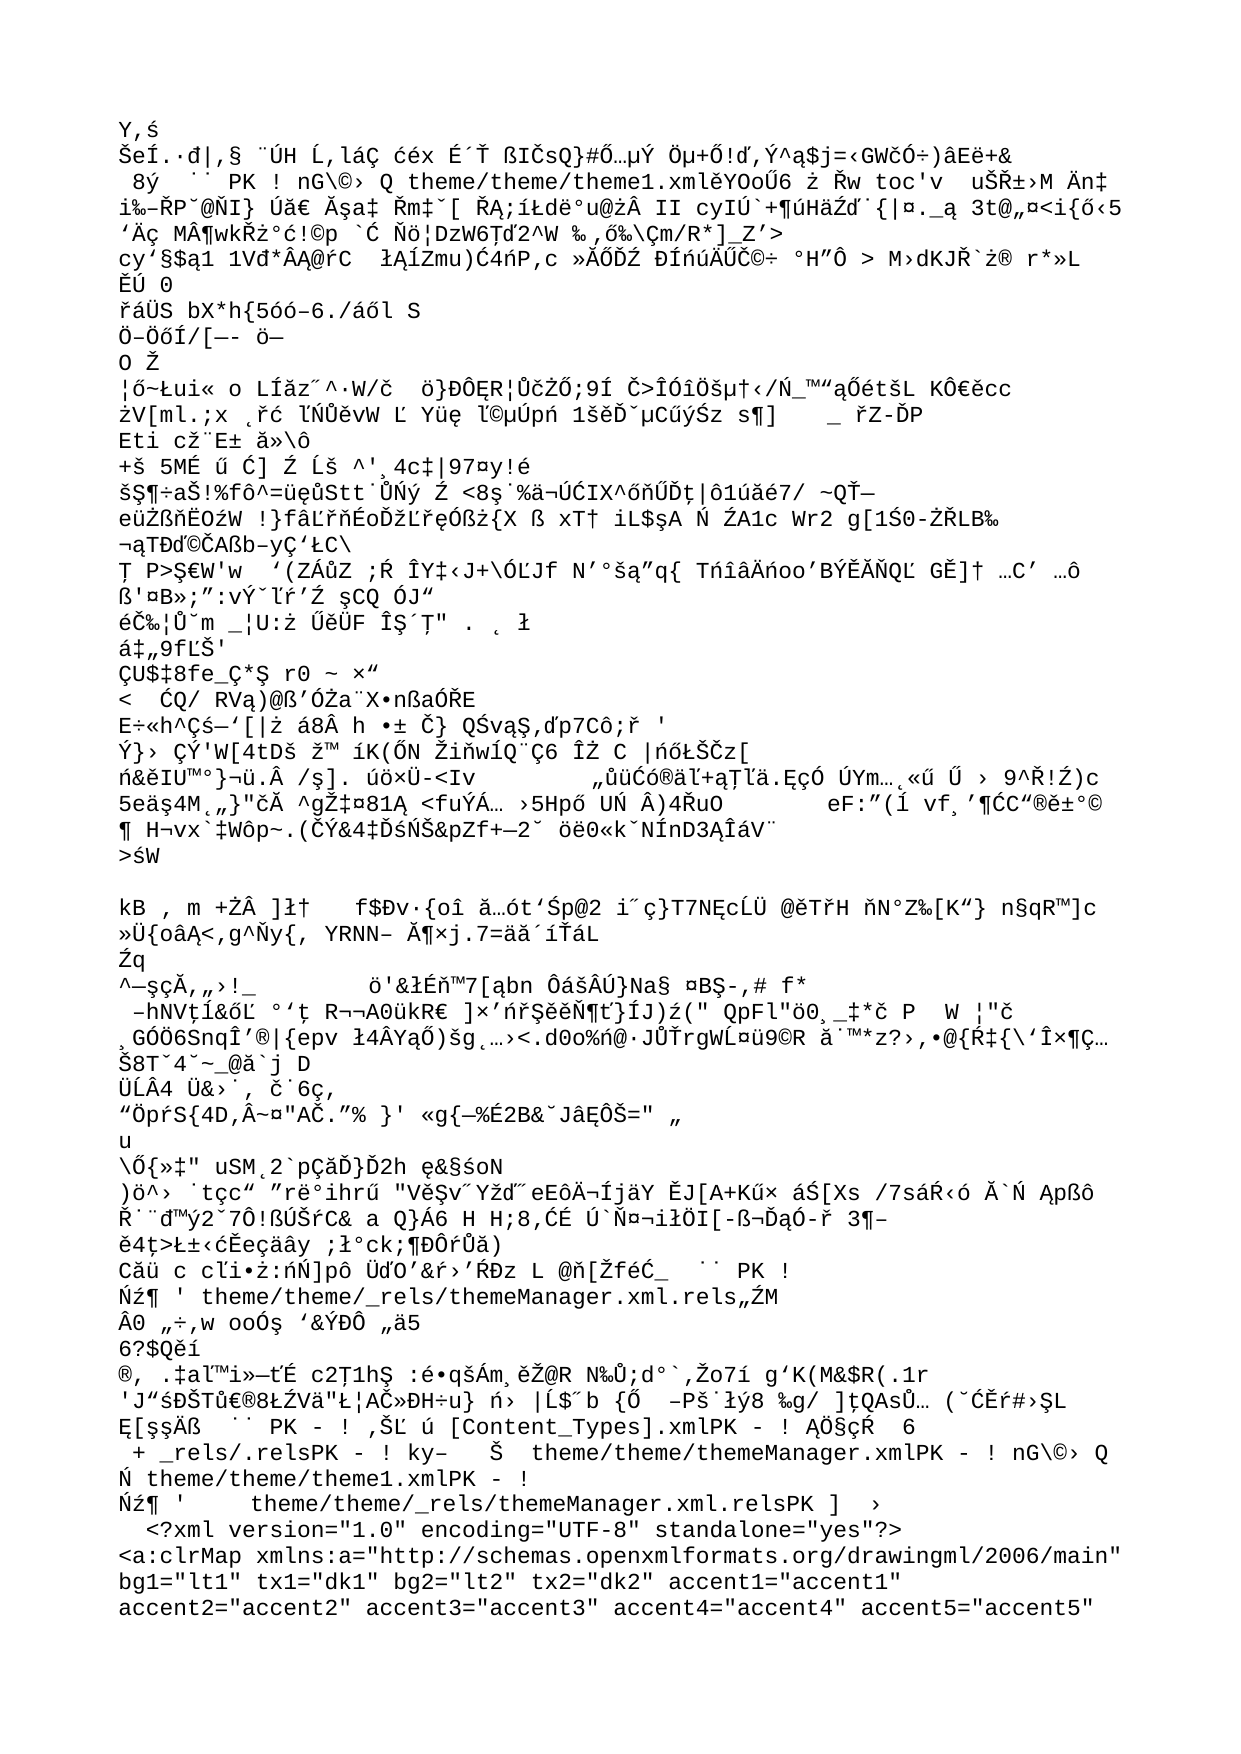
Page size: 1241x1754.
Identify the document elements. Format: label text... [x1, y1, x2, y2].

text O Ž [118, 352, 1122, 377]
text < ĆQ/ RV­ą)@ß’ÓŻa¨X•nßaÓŘE [118, 689, 1122, 715]
text ^—şçĂ,„›!_ ö'&łÉň™7[ąbn ÔášÂÚ}Na§ ¤BŞ-,# f* –hNVţĺ&őĽ °‘ţ R¬¬A0ükR€ ]×’ńřŞěěŇ¶ť}ÍJ)ź(" QpFl"ö0¸_‡*č P W ¦"č ¸GÓÖ6SnqÎ’®|{epv ł4ÂYąŐ)šg˛…›<.d0o%ń@·JŮŤrgWĹ¤ü9©R ă˙™*z?›‚•@{Ŕ‡{\‘Î×¶Ç…Š8Tˇ4˘~_@ă`j D ÜĹÂ4 Ü&›˙‚ č˙6ç, [118, 974, 1122, 1104]
text +š 5MÉ ű Ć] Ź Ĺš ^'¸4c‡|97¤y!é šŞ¶÷aŠ!%fô^=üęůStt˙ŮŃý Ź <8ş˙%ä¬ÚĆIX^őňŰĎţ|ô1úăé7/ ~QŤ—eüŻßňËOźW !}fâĽřňÉoĎžĽřęÓßż{X ß xT† iL$şA Ń ŹA1c Wr2 g[1Ś0-ŻŘLB‰ ¬ąTĐď©ČAßb–yÇ‘ŁC\ Ţ P>Ş€W'w  ‘(ZÁůZ ;Ŕ ÎY‡‹J+\ÓĽJf N’°šą”q{ TńîâÄńoo’BÝĚĂŇQĽ GĚ]† …C’ …ô ß'¤B»;”:vÝˇľŕ’Ź şCQ ÓJ“ [118, 455, 1122, 611]
text <?xml version="1.0" encoding="UTF-8" standalone="yes"?> [118, 1519, 1122, 1545]
text \Ő{»‡" uSM˛2`pÇăĎ}Ď2h ę&§śoN [118, 1156, 1122, 1182]
text Â0 „÷‚w ooÓş ‘&ÝĐ­Ô „ä5 [118, 1311, 1122, 1337]
text Eti cž¨E± ă»\ô  [118, 429, 1122, 455]
text E÷«h^Çś—‘[|ż á8­Â h •± Č} QŚvąŞ‚ďp7Cô;ř ' Ý}› ÇÝ'W[4tDš ž™ íK(ŐN ŽiňwĺQ¨Ç6 ÎŻ C |ńőŁŠČz[ ń&ěIU™°}¬ü.Â /ş]. úö×Ü-<Iv „ůüĆó®äľ+ąŢľä.ĘçÓ ÚYm…˛«ű Ű › 9^Ř!Ź)c 5eäş4M˛„}"čĂ ^gŽ‡¤81Ą <fuÝÁ… ›5Hpő UŃ Â)4ŘuO eF:”(ĺ vf¸’¶ĆC“®ě±°© [118, 715, 1122, 818]
text Y,ś [118, 118, 1122, 144]
text ®, .‡aľ™i»—ťÉ c2Ţ1hŞ :é•qšÁm¸ěŽ@R N‰Ů;d°`‚Žo7í g‘K(M&$R(.1r 'J“śĐŠTů€®8ŁŹVä"Ł¦AČ»ĐH÷u} ń› |Ĺ$˝b {Ő –Pš˙łý8 ‰g/ ]ţQAsŮ… (˘ĆĚŕ#›ŞL Ę[şşÄß ˙˙ PK - ! ‚ŠĽ ú [Content_Types].xmlPK - ! ĄÖ§çŔ 6 + _rels/.relsPK - ! ky–  Š theme/theme/themeManager.xmlPK - ! nG\©› Q Ń theme/theme/theme1.xmlPK - ! [118, 1363, 1122, 1493]
text Ńź¶ ' theme/theme/_rels/themeManager.xml.rels„ŹM [118, 1285, 1122, 1311]
text 8ý ˙˙ PK ! nG\©› Q theme/theme/theme1.xmlěYOoŰ6 ż Řw toc'v uŠŘ±›­M Än‡ i‰–ŘP˘@ŇI} Úă€ Ăşa‡ Řm‡ˇ[ ŘĄ;íŁdë°u@żÂ II cyIÚ`+¶úHäŹď˙{|¤._ą 3t@„¤<i{ő‹5 ‘Äç MÂ¶wkŘż°ć!©p `Ć Ňö¦DzW6Ţď2^W ‰ ‚ő‰\Çm/R*]_Z’> [118, 170, 1122, 248]
text kB ‚ m +ŻÂ ]ł† f$Đv·{oî ă…ót‘Śp@2 i˝ç}T7NĘcĹÜ @ěTřH ňN°Z‰[K“} n§qR™]c »Ü{oâĄ<‚g^Ňy{, YRNN– Ă¶×j.7=äă´íŤáL Źq [118, 870, 1122, 974]
text “ÖpŕS{4D‚Â~¤"AČ.”% }' «g{—%É2B&˘JâĘÔŠ=" „ [118, 1104, 1122, 1130]
text ÇU$‡8fe_Ç*Ş r0 ~ ×“ [118, 663, 1122, 689]
text Ńź¶ ' theme/theme/_rels/themeManager.xml.relsPK ] › [118, 1493, 1122, 1519]
text ¦ő~Łui« o LÍăz˝^·W/č ö}ĐÔĘR¦ŮčŻŐ;9Í Č>ÎÓîÖšµ†‹/Ń_™“ąŐétš­L KÔ€ěcc żV[ml.;x ˛řć ľŃŮěvW Ľ Yüę ľ©µÚpń 1šěĎˇµCűýŚz s¶] _ řZ-ĎP [118, 377, 1122, 429]
text Căü c cľi•ż:ńŃ]pô ÜďO’&ŕ›’ŔĐz L @ň[ŽféĆ_ ˙˙ PK ! [118, 1259, 1122, 1285]
text 6?$Qěí [118, 1337, 1122, 1363]
text ŠeÍ.·đ|,§ ¨ÚH Ĺ,láÇ ćéx É´Ť ßIČsQ}#Ő…­µÝ Öµ+Ő!ď,Ý^ą$j=‹GWčÓ÷)âEë+& [118, 144, 1122, 170]
text >śW [118, 844, 1122, 870]
text éČ‰¦Ů˘m _¦U:ż ŰěÜF ÎŞ´Ţ" . ˛ ł [118, 611, 1122, 637]
text <a:clrMap xmlns:a="http://schemas.openxmlformats.org/drawingml/2006/main" bg1="lt1" tx1="dk1" bg2="lt2" tx2="dk2" accent1="accent1" accent2="accent2" accent3="accent3" accent4="accent4" accent5="accent5" [118, 1545, 1122, 1622]
text cy‘§$ą1 1Vđ*ÂĄ@ŕC łĄĺZmu)Ć4ńP‚c »ĂŐĎŹ ĐÍńúÄŰČ©÷ °H”Ô > M›dKJŘ`ż® r*»L ĚÚ 0 [118, 248, 1122, 300]
text ¶ H¬vx`‡Wôp~.(ČÝ&4‡ĎśŃŠ&pZf+—2˘ öë0«kˇNÍ­nD3ĄÎáV¨ [118, 818, 1122, 844]
text )ö^› ˙tçc“ ”rë°ihrű "VěŞv˝Yžď˝eEôÄ¬ÍjäY ĚJ[A+Kű× áŚ[­­Xs /7sáŔ‹ó Ă`Ń Ąpßô Ř˙¨đ™ý2ˇ7Ô!ßÚŠŕC& a Q}Á6 H H;8‚ĆÉ Ú`Ň¤¬iłÖI[-ß¬ĎąÓ-ř 3¶–ě4ţ>Ł±‹ćĚeçäây ;ł°ck;¶ĐÔŕŮă) [118, 1182, 1122, 1259]
text u [118, 1130, 1122, 1156]
text á‡„9fĽŠ' [118, 637, 1122, 663]
text řáÜS bX*h{5óó–6./áől S Ö–ÖőÍ/[—- ö— [118, 300, 1122, 352]
